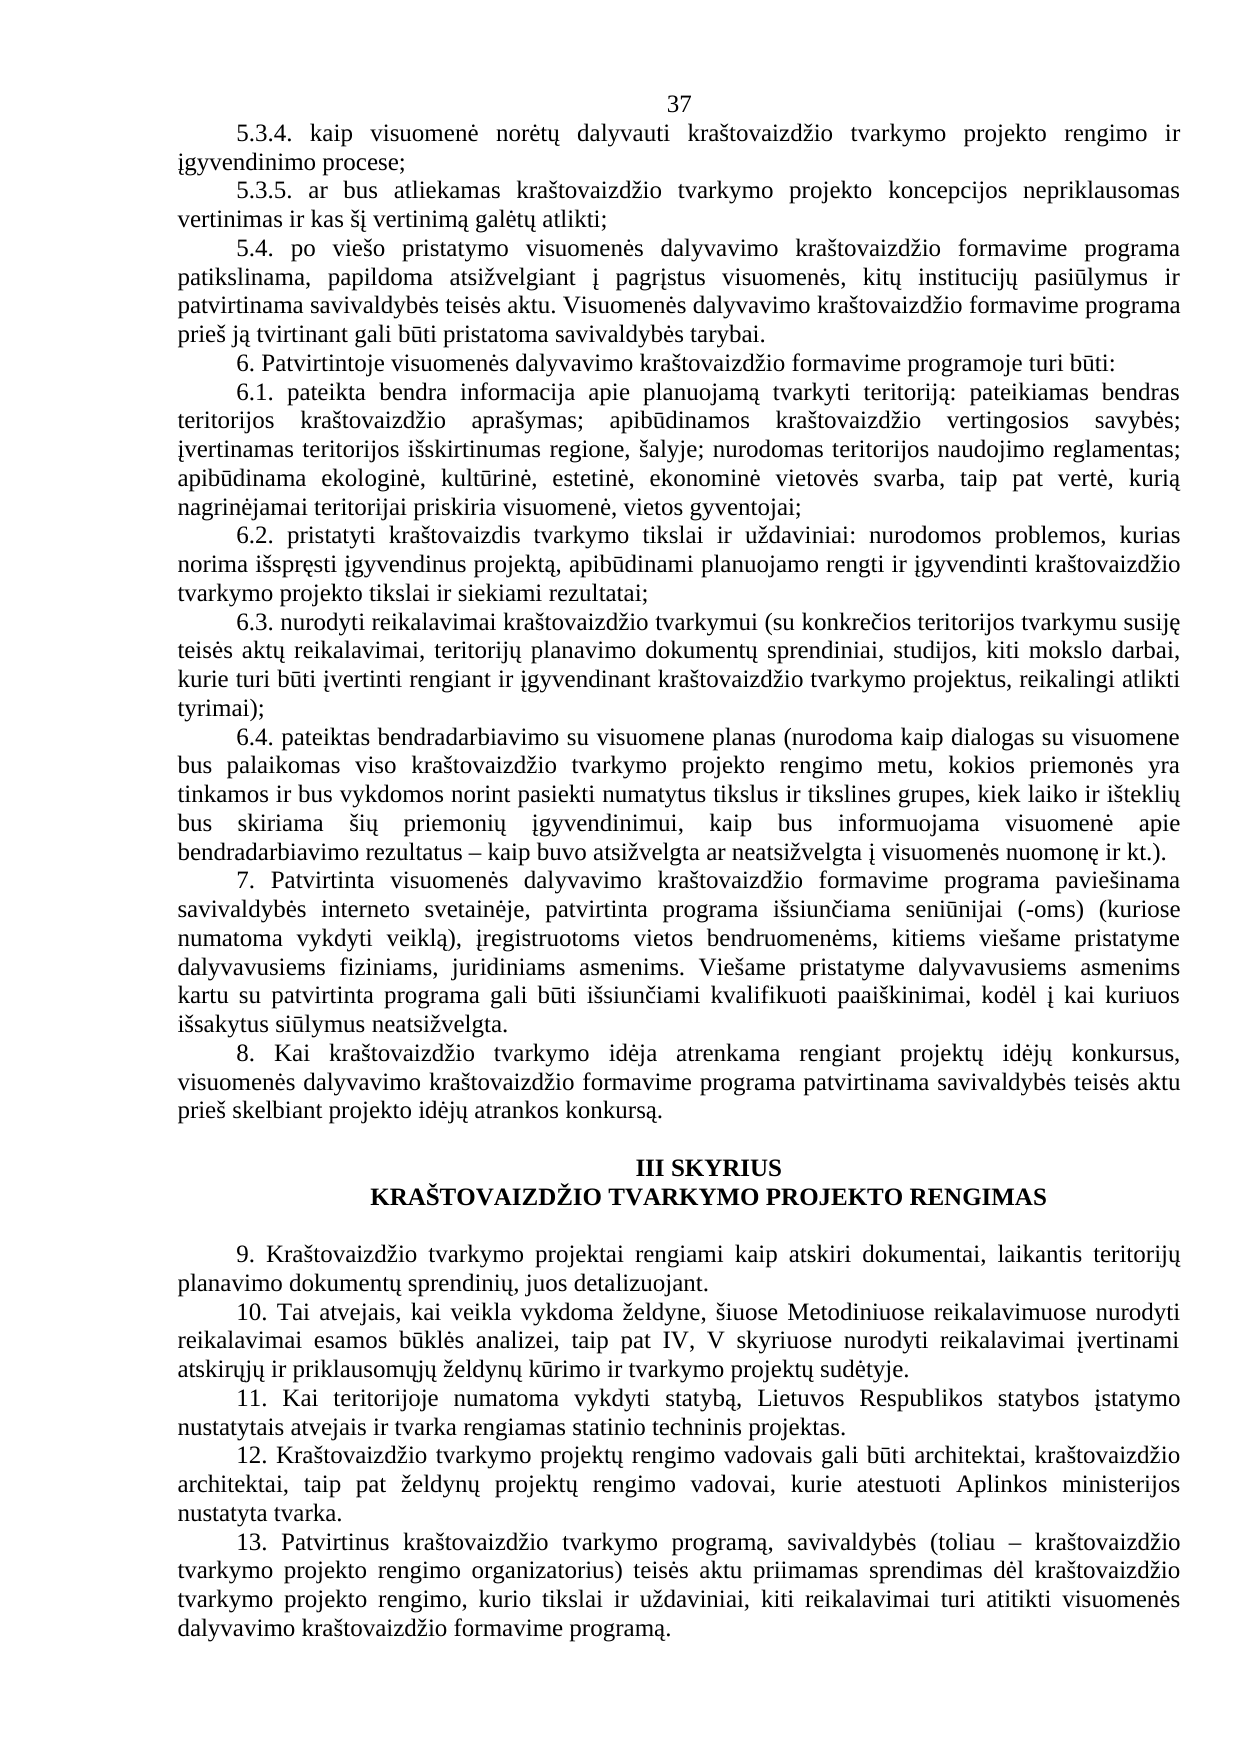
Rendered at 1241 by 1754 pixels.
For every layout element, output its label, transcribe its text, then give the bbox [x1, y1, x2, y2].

text 5.3.5. ar bus atliekamas kraštovaizdžio tvarkymo projekto koncepcijos nepriklausomas vertinimas ir kas šį vertinimą galėtų atlikti; [177, 176, 1181, 233]
text 11. Kai teritorijoje numatoma vykdyti statybą, Lietuvos Respublikos statybos įstatymo nustatytais atvejais ir tvarka rengiamas statinio techninis projektas. [177, 1383, 1181, 1441]
text 13. Patvirtinus kraštovaizdžio tvarkymo programą, savivaldybės (toliau – kraštovaizdžio tvarkymo projekto rengimo organizatorius) teisės aktu priimamas sprendimas dėl kraštovaizdžio tvarkymo projekto rengimo, kurio tikslai ir uždaviniai, kiti reikalavimai turi atitikti visuomenės dalyvavimo kraštovaizdžio formavime programą. [177, 1527, 1181, 1642]
text 9. Kraštovaizdžio tvarkymo projektai rengiami kaip atskiri dokumentai, laikantis teritorijų planavimo dokumentų sprendinių, juos detalizuojant. [177, 1239, 1181, 1297]
text 7. Patvirtinta visuomenės dalyvavimo kraštovaizdžio formavime programa paviešinama savivaldybės interneto svetainėje, patvirtinta programa išsiunčiama seniūnijai (-oms) (kuriose numatoma vykdyti veiklą), įregistruotoms vietos bendruomenėms, kitiems viešame pristatyme dalyvavusiems fiziniams, juridiniams asmenims. Viešame pristatyme dalyvavusiems asmenims kartu su patvirtinta programa gali būti išsiunčiami kvalifikuoti paaiškinimai, kodėl į kai kuriuos išsakytus siūlymus neatsižvelgta. [177, 866, 1181, 1038]
text 12. Kraštovaizdžio tvarkymo projektų rengimo vadovais gali būti architektai, kraštovaizdžio architektai, taip pat želdynų projektų rengimo vadovai, kurie atestuoti Aplinkos ministerijos nustatyta tvarka. [177, 1441, 1181, 1527]
text 6.4. pateiktas bendradarbiavimo su visuomene planas (nurodoma kaip dialogas su visuomene bus palaikomas viso kraštovaizdžio tvarkymo projekto rengimo metu, kokios priemonės yra tinkamos ir bus vykdomos norint pasiekti numatytus tikslus ir tikslines grupes, kiek laiko ir išteklių bus skiriama šių priemonių įgyvendinimui, kaip bus informuojama visuomenė apie bendradarbiavimo rezultatus – kaip buvo atsižvelgta ar neatsižvelgta į visuomenės nuomonę ir kt.). [177, 722, 1181, 866]
text III SKYRIUS [177, 1153, 1181, 1182]
text 6.2. pristatyti kraštovaizdis tvarkymo tikslai ir uždaviniai: nurodomos problemos, kurias norima išspręsti įgyvendinus projektą, apibūdinami planuojamo rengti ir įgyvendinti kraštovaizdžio tvarkymo projekto tikslai ir siekiami rezultatai; [177, 521, 1181, 607]
text 5.4. po viešo pristatymo visuomenės dalyvavimo kraštovaizdžio formavime programa patikslinama, papildoma atsižvelgiant į pagrįstus visuomenės, kitų institucijų pasiūlymus ir patvirtinama savivaldybės teisės aktu. Visuomenės dalyvavimo kraštovaizdžio formavime programa prieš ją tvirtinant gali būti pristatoma savivaldybės tarybai. [177, 233, 1181, 348]
text 8. Kai kraštovaizdžio tvarkymo idėja atrenkama rengiant projektų idėjų konkursus, visuomenės dalyvavimo kraštovaizdžio formavime programa patvirtinama savivaldybės teisės aktu prieš skelbiant projekto idėjų atrankos konkursą. [177, 1038, 1181, 1124]
text 6.3. nurodyti reikalavimai kraštovaizdžio tvarkymui (su konkrečios teritorijos tvarkymu susiję teisės aktų reikalavimai, teritorijų planavimo dokumentų sprendiniai, studijos, kiti mokslo darbai, kurie turi būti įvertinti rengiant ir įgyvendinant kraštovaizdžio tvarkymo projektus, reikalingi atlikti tyrimai); [177, 607, 1181, 722]
text 5.3.4. kaip visuomenė norėtų dalyvauti kraštovaizdžio tvarkymo projekto rengimo ir įgyvendinimo procese; [177, 118, 1181, 176]
text 6. Patvirtintoje visuomenės dalyvavimo kraštovaizdžio formavime programoje turi būti: [177, 348, 1181, 377]
text 6.1. pateikta bendra informacija apie planuojamą tvarkyti teritoriją: pateikiamas bendras teritorijos kraštovaizdžio aprašymas; apibūdinamos kraštovaizdžio vertingosios savybės; įvertinamas teritorijos išskirtinumas regione, šalyje; nurodomas teritorijos naudojimo reglamentas; apibūdinama ekologinė, kultūrinė, estetinė, ekonominė vietovės svarba, taip pat vertė, kurią nagrinėjamai teritorijai priskiria visuomenė, vietos gyventojai; [177, 377, 1181, 521]
text 10. Tai atvejais, kai veikla vykdoma želdyne, šiuose Metodiniuose reikalavimuose nurodyti reikalavimai esamos būklės analizei, taip pat IV, V skyriuose nurodyti reikalavimai įvertinami atskirųjų ir priklausomųjų želdynų kūrimo ir tvarkymo projektų sudėtyje. [177, 1297, 1181, 1383]
text KRAŠTOVAIZDŽIO TVARKYMO PROJEKTO RENGIMAS [177, 1182, 1181, 1211]
